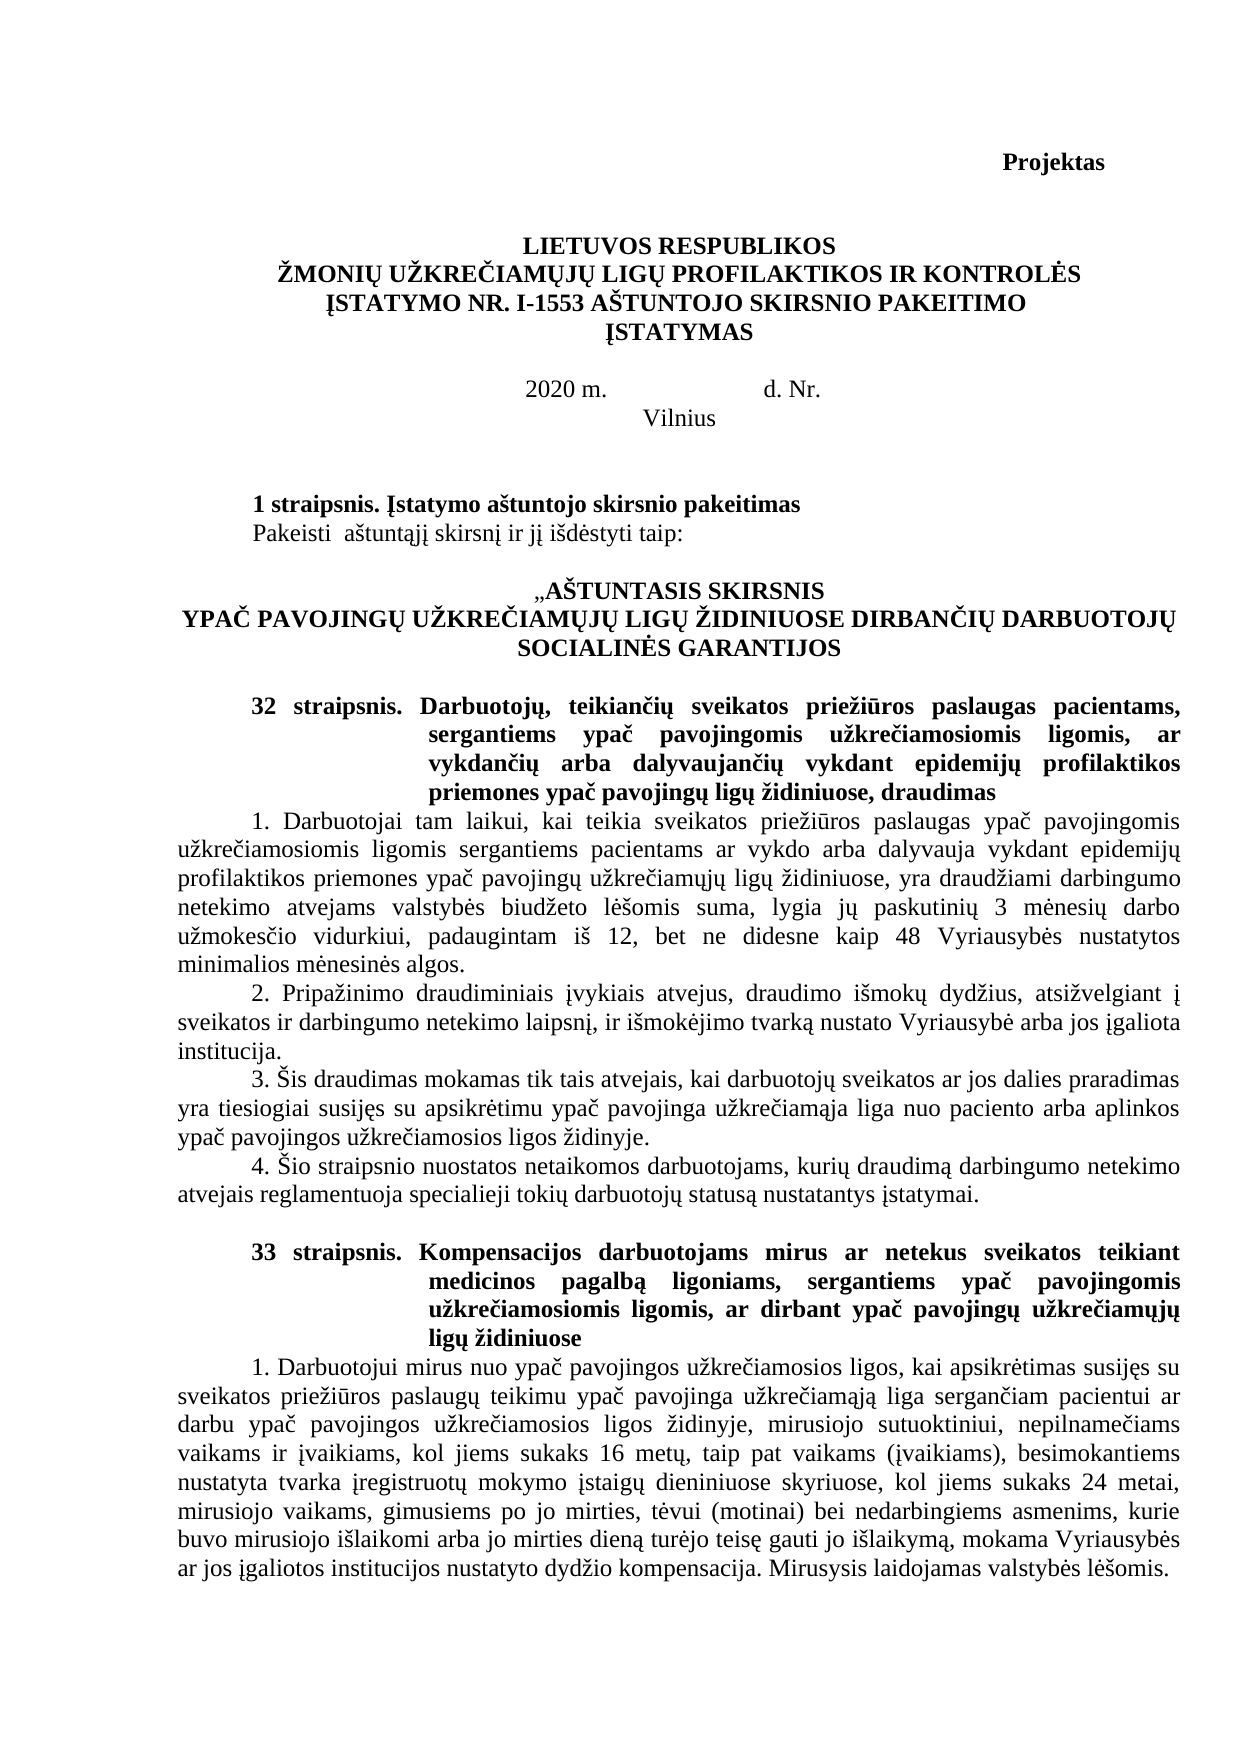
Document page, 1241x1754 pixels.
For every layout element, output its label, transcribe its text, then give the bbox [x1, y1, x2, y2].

text 33 straipsnis. Kompensacijos darbuotojams mirus ar netekus sveikatos teikiant medicinos pagalbą ligoniams, sergantiems ypač pavojingomis užkrečiamosiomis ligomis, ar dirbant ypač pavojingų užkrečiamųjų ligų židiniuose [251, 1237, 1181, 1352]
text Pakeisti aštuntąjį skirsnį ir jį išdėstyti taip: [177, 518, 1181, 547]
text Projektas [253, 147, 1181, 176]
text 2. Pripažinimo draudiminiais įvykiais atvejus, draudimo išmokų dydžius, atsižvelgiant į sveikatos ir darbingumo netekimo laipsnį, ir išmokėjimo tvarką nustato Vyriausybė arba jos įgaliota institucija. [177, 978, 1181, 1064]
text ĮSTATYMAS [177, 317, 1181, 346]
text 4. Šio straipsnio nuostatos netaikomos darbuotojams, kurių draudimą darbingumo netekimo atvejais reglamentuoja specialieji tokių darbuotojų statusą nustatantys įstatymai. [177, 1151, 1181, 1208]
text 1 straipsnis. Įstatymo aštuntojo skirsnio pakeitimas [177, 489, 1181, 518]
text YPAČ PAVOJINGŲ UŽKREČIAMŲJŲ LIGŲ ŽIDINIUOSE DIRBANČIŲ DARBUOTOJŲ SOCIALINĖS GARANTIJOS [177, 604, 1181, 662]
text „AŠTUNTASIS SKIRSNIS [177, 576, 1181, 604]
text LIETUVOS RESPUBLIKOS ŽMONIŲ UŽKREČIAMŲJŲ LIGŲ PROFILAKTIKOS IR KONTROLĖS ĮSTATYMO NR. I-1553 AŠTUNTOJO SKIRSNIO PAKEITIMO [177, 231, 1181, 317]
text 2020 m. d. Nr. [177, 374, 1181, 403]
text 3. Šis draudimas mokamas tik tais atvejais, kai darbuotojų sveikatos ar jos dalies praradimas yra tiesiogiai susijęs su apsikrėtimu ypač pavojinga užkrečiamąja liga nuo paciento arba aplinkos ypač pavojingos užkrečiamosios ligos židinyje. [177, 1064, 1181, 1151]
text 32 straipsnis. Darbuotojų, teikiančių sveikatos priežiūros paslaugas pacientams, sergantiems ypač pavojingomis užkrečiamosiomis ligomis, ar vykdančių arba dalyvaujančių vykdant epidemijų profilaktikos priemones ypač pavojingų ligų židiniuose, draudimas [251, 691, 1181, 806]
text 1. Darbuotojai tam laikui, kai teikia sveikatos priežiūros paslaugas ypač pavojingomis užkrečiamosiomis ligomis sergantiems pacientams ar vykdo arba dalyvauja vykdant epidemijų profilaktikos priemones ypač pavojingų užkrečiamųjų ligų židiniuose, yra draudžiami darbingumo netekimo atvejams valstybės biudžeto lėšomis suma, lygia jų paskutinių 3 mėnesių darbo užmokesčio vidurkiui, padaugintam iš 12, bet ne didesne kaip 48 Vyriausybės nustatytos minimalios mėnesinės algos. [177, 806, 1181, 978]
text 1. Darbuotojui mirus nuo ypač pavojingos užkrečiamosios ligos, kai apsikrėtimas susijęs su sveikatos priežiūros paslaugų teikimu ypač pavojinga užkrečiamąją liga sergančiam pacientui ar darbu ypač pavojingos užkrečiamosios ligos židinyje, mirusiojo sutuoktiniui, nepilnamečiams vaikams ir įvaikiams, kol jiems sukaks 16 metų, taip pat vaikams (įvaikiams), besimokantiems nustatyta tvarka įregistruotų mokymo įstaigų dieniniuose skyriuose, kol jiems sukaks 24 metai, mirusiojo vaikams, gimusiems po jo mirties, tėvui (motinai) bei nedarbingiems asmenims, kurie buvo mirusiojo išlaikomi arba jo mirties dieną turėjo teisę gauti jo išlaikymą, mokama Vyriausybės ar jos įgaliotos institucijos nustatyto dydžio kompensacija. Mirusysis laidojamas valstybės lėšomis. [177, 1352, 1181, 1582]
text Vilnius [177, 403, 1181, 432]
